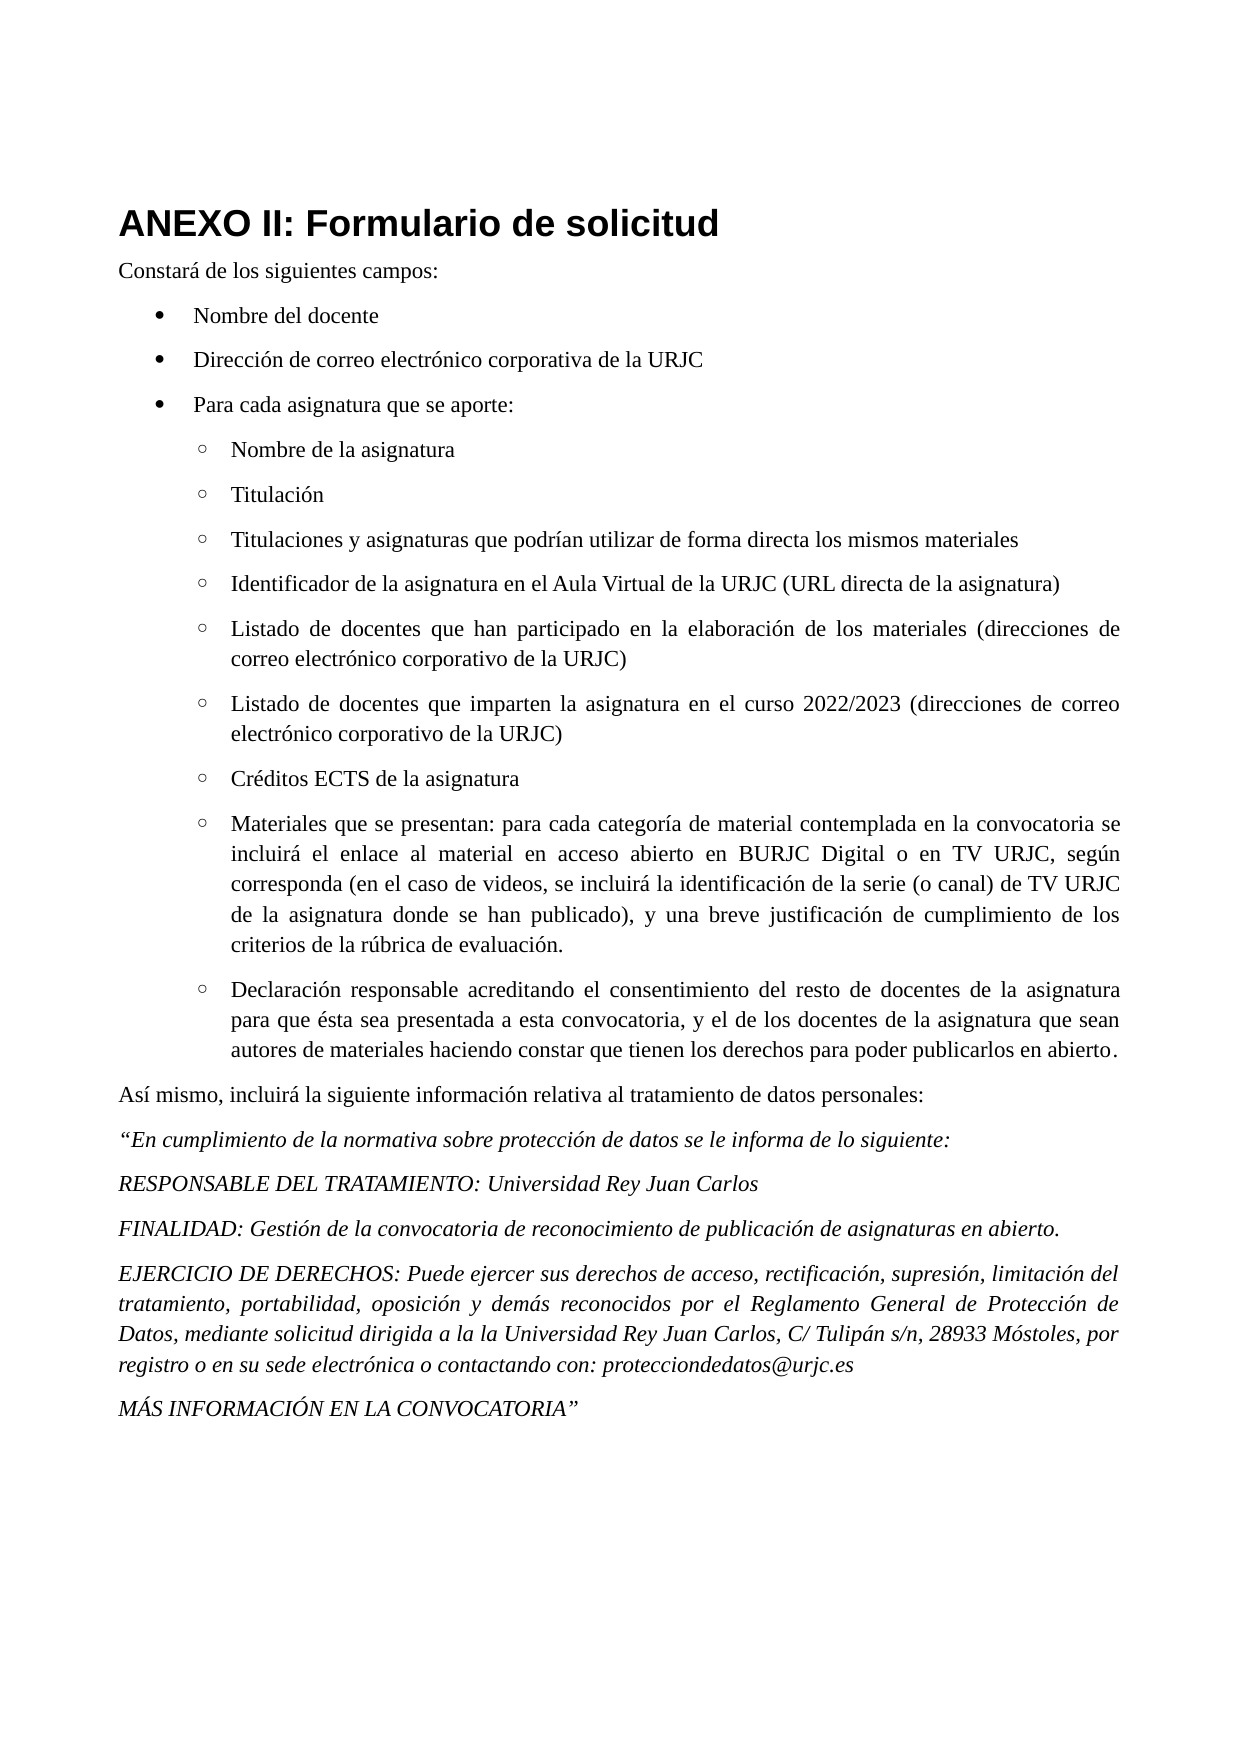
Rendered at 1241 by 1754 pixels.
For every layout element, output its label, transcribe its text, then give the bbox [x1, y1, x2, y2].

list Nombre del docente [156, 302, 1122, 328]
text MÁS INFORMACIÓN EN LA CONVOCATORIA” [118, 1396, 1122, 1422]
text RESPONSABLE DEL TRATAMIENTO: Universidad Rey Juan Carlos [118, 1171, 1122, 1197]
list Declaración responsable acreditando el consentimiento del resto de docentes de la asignatura para que ésta sea presentada a esta convocatoria, y el de los docentes de la asignatura que sean autores de materiales haciendo constar que tienen los derechos para poder publicarlos en abierto. [193, 976, 1122, 1062]
text FINALIDAD: Gestión de la convocatoria de reconocimiento de publicación de asignaturas en abierto. [118, 1215, 1122, 1242]
list Para cada asignatura que se aporte: [156, 391, 1122, 418]
list Listado de docentes que imparten la asignatura en el curso 2022/2023 (direcciones de correo electrónico corporativo de la URJC) [193, 690, 1122, 747]
text Así mismo, incluirá la siguiente información relativa al tratamiento de datos personales: [118, 1081, 1122, 1107]
text “En cumplimiento de la normativa sobre protección de datos se le informa de lo siguiente: [118, 1126, 1122, 1152]
list Titulación [193, 481, 1122, 507]
list Dirección de correo electrónico corporativa de la URJC [156, 347, 1122, 373]
list Titulaciones y asignaturas que podrían utilizar de forma directa los mismos materiales [193, 526, 1122, 552]
text Constará de los siguientes campos: [118, 257, 1122, 283]
list Materiales que se presentan: para cada categoría de material contemplada en la convocatoria se incluirá el enlace al material en acceso abierto en BURJC Digital o en TV URJC, según corresponda (en el caso de videos, se incluirá la identificación de la serie (o canal) de TV URJC de la asignatura donde se han publicado), y una breve justificación de cumplimiento de los criterios de la rúbrica de evaluación. [193, 810, 1122, 957]
list Créditos ECTS de la asignatura [193, 765, 1122, 792]
list Listado de docentes que han participado en la elaboración de los materiales (direcciones de correo electrónico corporativo de la URJC) [193, 615, 1122, 672]
text EJERCICIO DE DERECHOS: Puede ejercer sus derechos de acceso, rectificación, supresión, limitación del tratamiento, portabilidad, oposición y demás reconocidos por el Reglamento General de Protección de Datos, mediante solicitud dirigida a la la Universidad Rey Juan Carlos, C/ Tulipán s/n, 28933 Móstoles, por registro o en su sede electrónica o contactando con: protecciondedatos@urjc.es [118, 1260, 1122, 1377]
list Nombre de la asignatura [193, 436, 1122, 462]
list Identificador de la asignatura en el Aula Virtual de la URJC (URL directa de la asignatura) [193, 571, 1122, 597]
